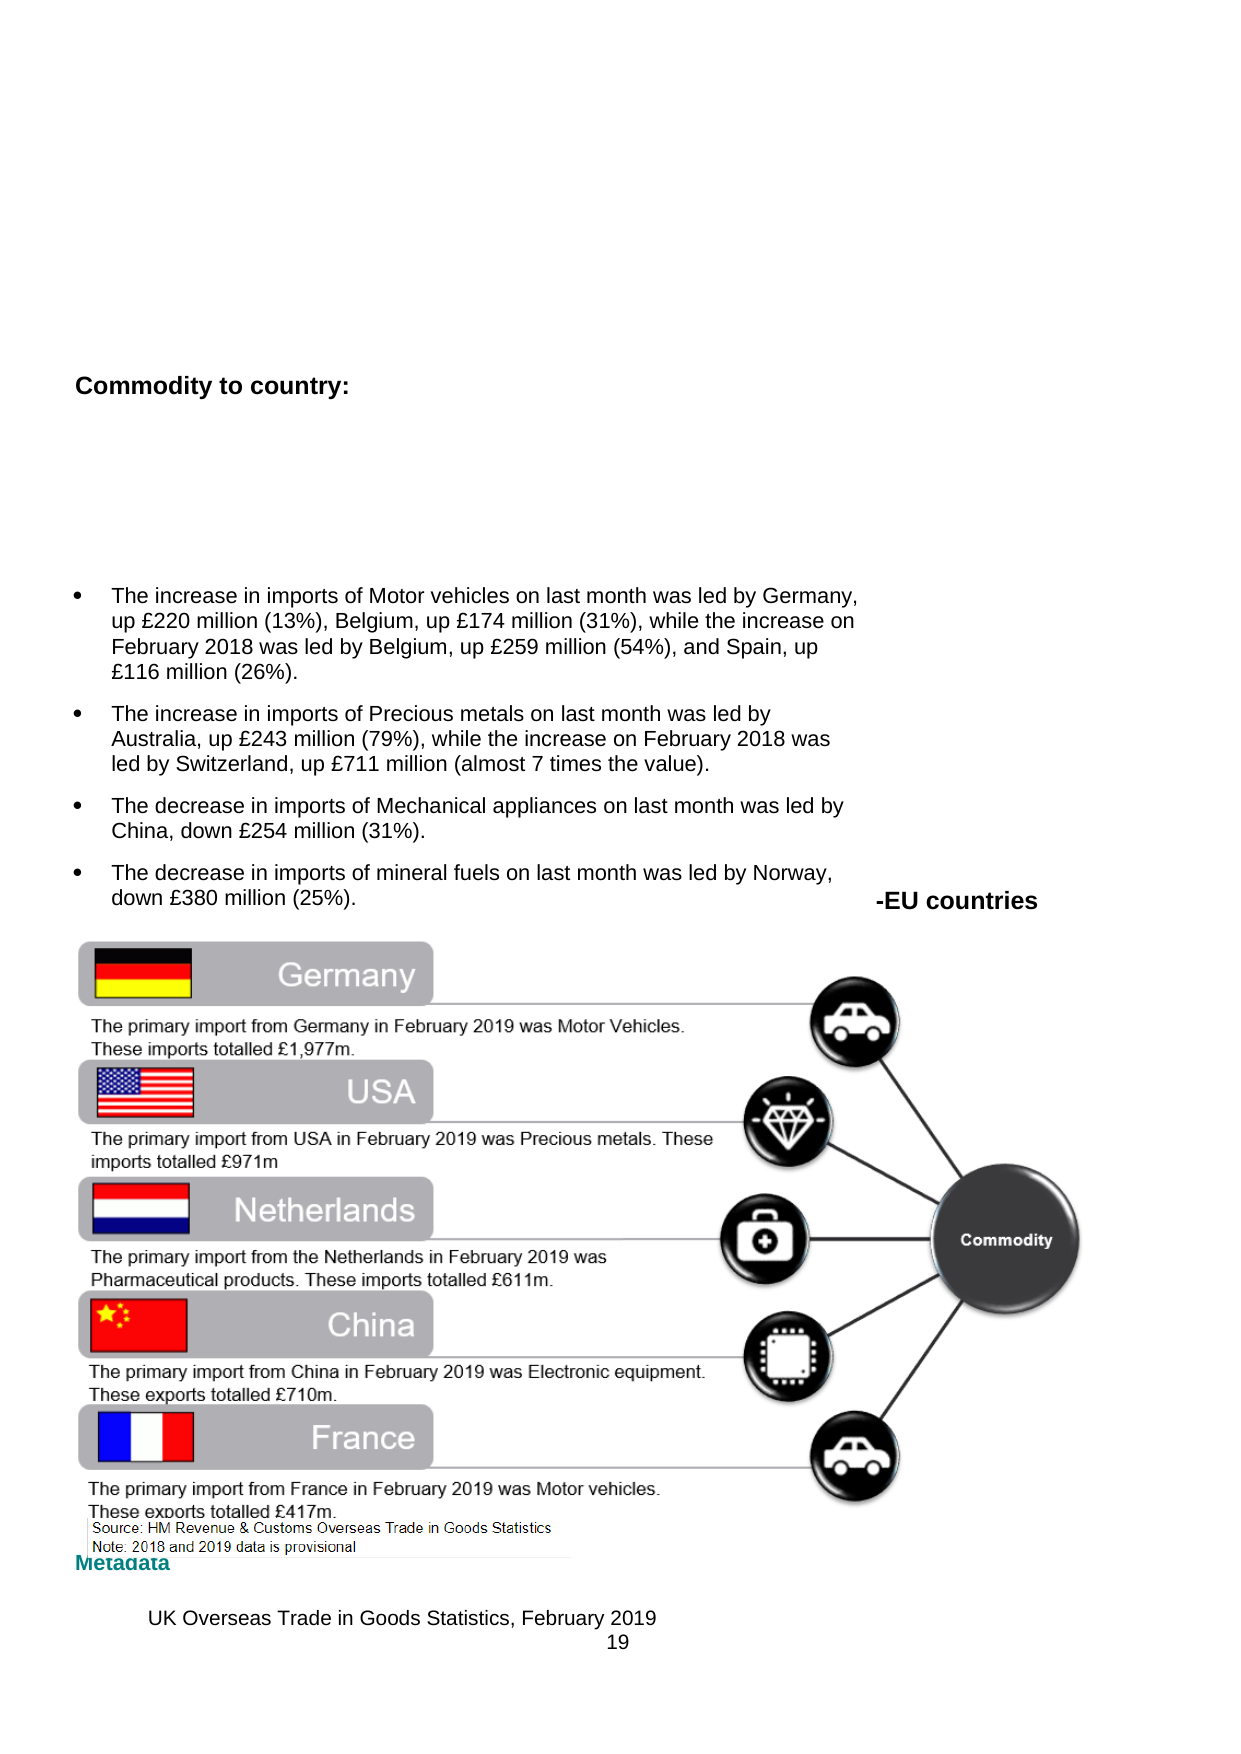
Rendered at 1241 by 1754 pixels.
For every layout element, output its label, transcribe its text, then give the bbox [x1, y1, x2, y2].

text Methodology Notes [163, 71, 1203, 114]
text Metadata [75, 1549, 870, 1575]
text Commodity to country: [75, 371, 870, 400]
list The increase in imports of Precious metals on last month was led by Australia, up £243 million (79%), while the increase on February 2018 was led by Switzerland, up £711 million (almost 7 times the value). [73, 701, 860, 776]
text Figure 9: The UK’s top commodity imports from the top 5 EU & Non-EU countries [875, 886, 1240, 914]
list The increase in imports of Motor vehicles on last month was led by Germany, up £220 million (13%), Belgium, up £174 million (31%), while the increase on February 2018 was led by Belgium, up £259 million (54%), and Spain, up £116 million (26%). [73, 583, 860, 684]
text Commodity to country: [21, 576, 875, 928]
text [148, 59, 1218, 132]
list The decrease in imports of Mechanical appliances on last month was led by China, down £254 million (31%). [73, 793, 860, 843]
list The decrease in imports of mineral fuels on last month was led by Norway, down £380 million (25%). [73, 860, 860, 920]
